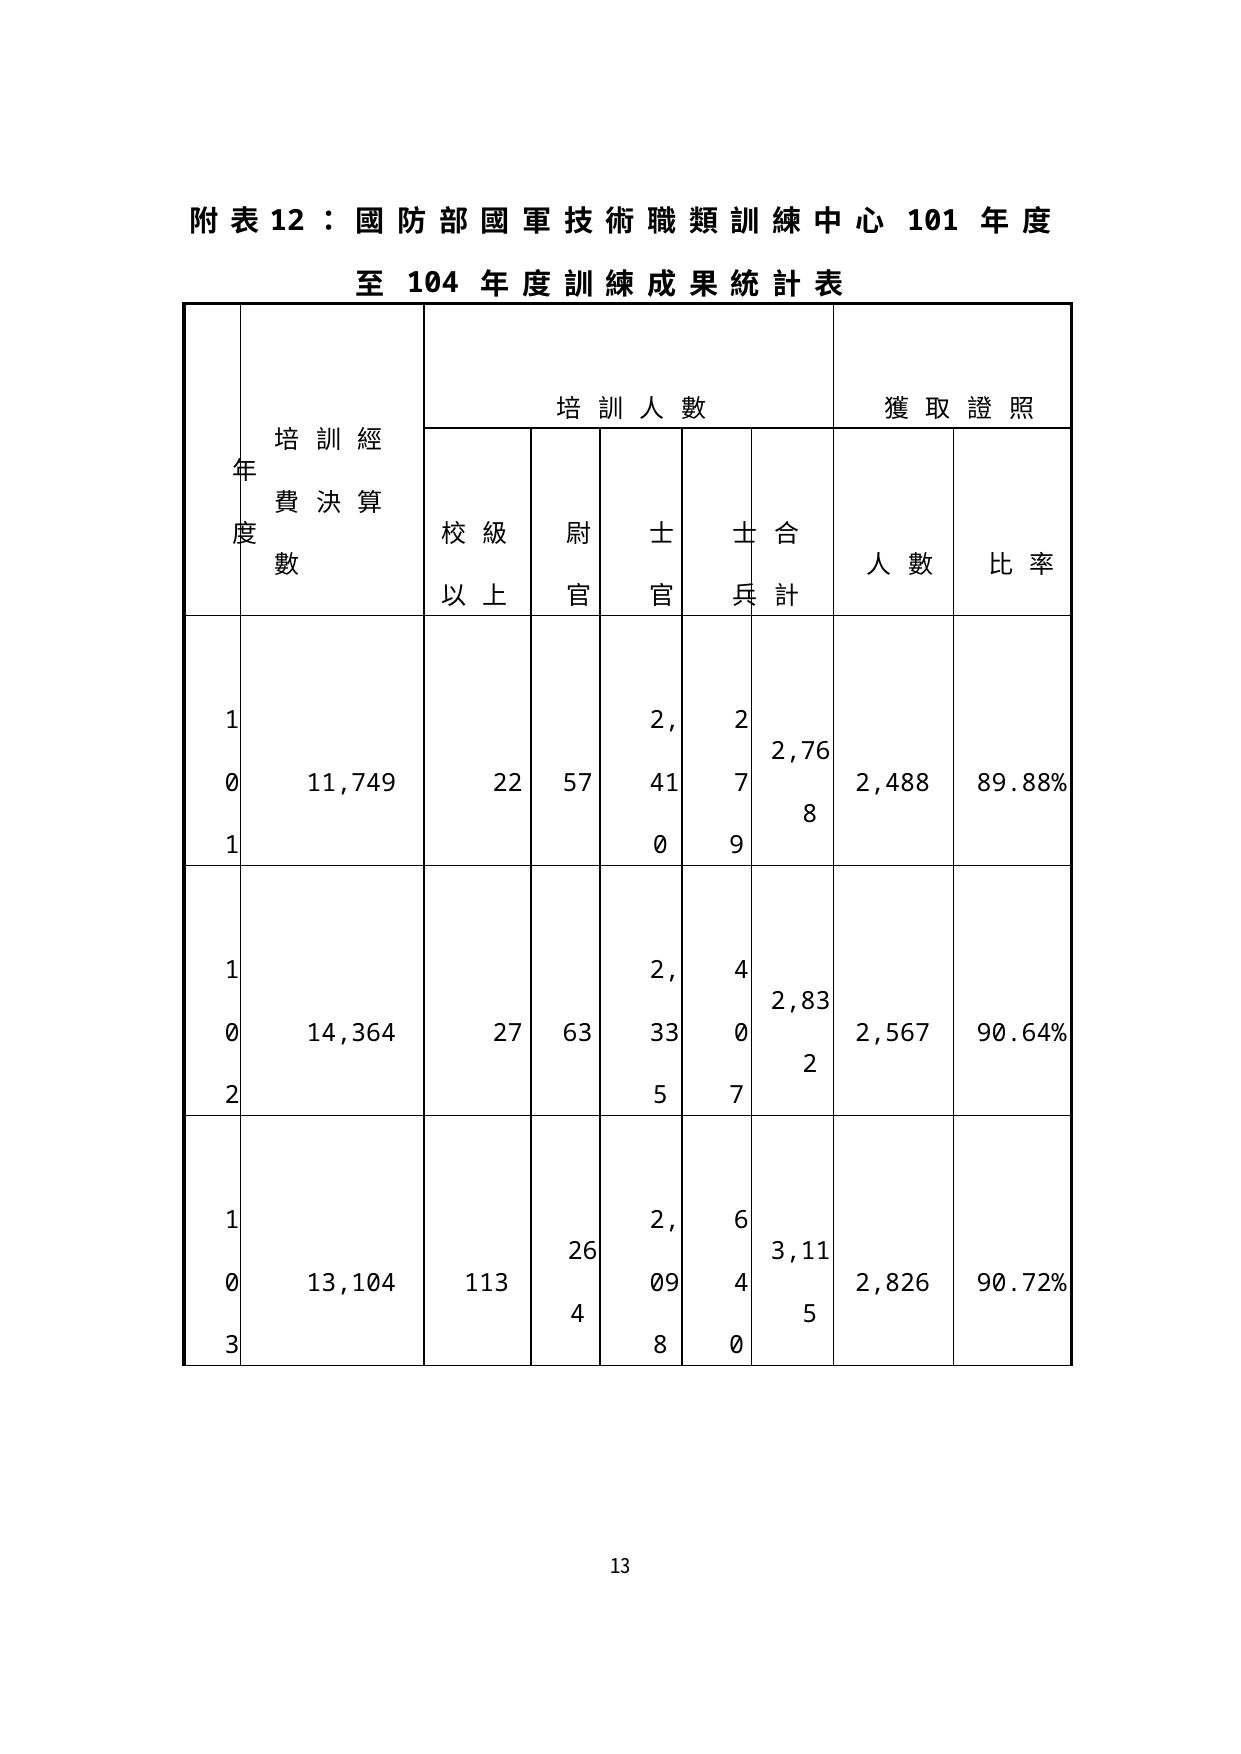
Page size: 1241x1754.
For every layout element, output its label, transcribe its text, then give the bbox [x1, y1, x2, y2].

table_cell 比率 [954, 429, 1070, 615]
table_cell 2,488 [834, 616, 953, 865]
text 附表12：國防部國軍技術職類訓練中心101年度至104年度訓練成果統計表 [183, 177, 1058, 302]
table_cell 2,832 [752, 866, 833, 1115]
table_cell 640 [683, 1116, 751, 1365]
table_header 獲取證照 [834, 305, 1070, 427]
table_cell 57 [532, 616, 599, 865]
table_cell 103 [186, 1116, 240, 1365]
table_cell 2,098 [601, 1116, 681, 1365]
table_cell 士官 [601, 429, 681, 615]
table_header 培訓人數 [425, 305, 833, 427]
table_cell 22 [425, 616, 530, 865]
table_cell 90.72% [954, 1116, 1070, 1365]
table_header 培訓經費決算數 [241, 305, 423, 615]
table_cell 13,104 [241, 1116, 423, 1365]
table_cell 63 [532, 866, 599, 1115]
table_header 年度 [186, 305, 240, 615]
table_cell 14,364 [241, 866, 423, 1115]
table_cell 士兵 [683, 429, 751, 615]
table_cell 尉官 [532, 429, 599, 615]
table_cell 3,115 [752, 1116, 833, 1365]
table_cell 264 [532, 1116, 599, 1365]
table_cell 2,410 [601, 616, 681, 865]
table_cell 2,567 [834, 866, 953, 1115]
table_cell 合計 [752, 429, 833, 615]
table_cell 102 [186, 866, 240, 1115]
table_cell 11,749 [241, 616, 423, 865]
table_cell 89.88% [954, 616, 1070, 865]
table_cell 27 [425, 866, 530, 1115]
table_cell 101 [186, 616, 240, 865]
table_cell 407 [683, 866, 751, 1115]
table_cell 2,768 [752, 616, 833, 865]
table_cell 2,335 [601, 866, 681, 1115]
table_cell 2,826 [834, 1116, 953, 1365]
table_cell 90.64% [954, 866, 1070, 1115]
table_cell 279 [683, 616, 751, 865]
table_cell 校級以上 [425, 429, 530, 615]
table_cell 人數 [834, 429, 953, 615]
table_cell 113 [425, 1116, 530, 1365]
